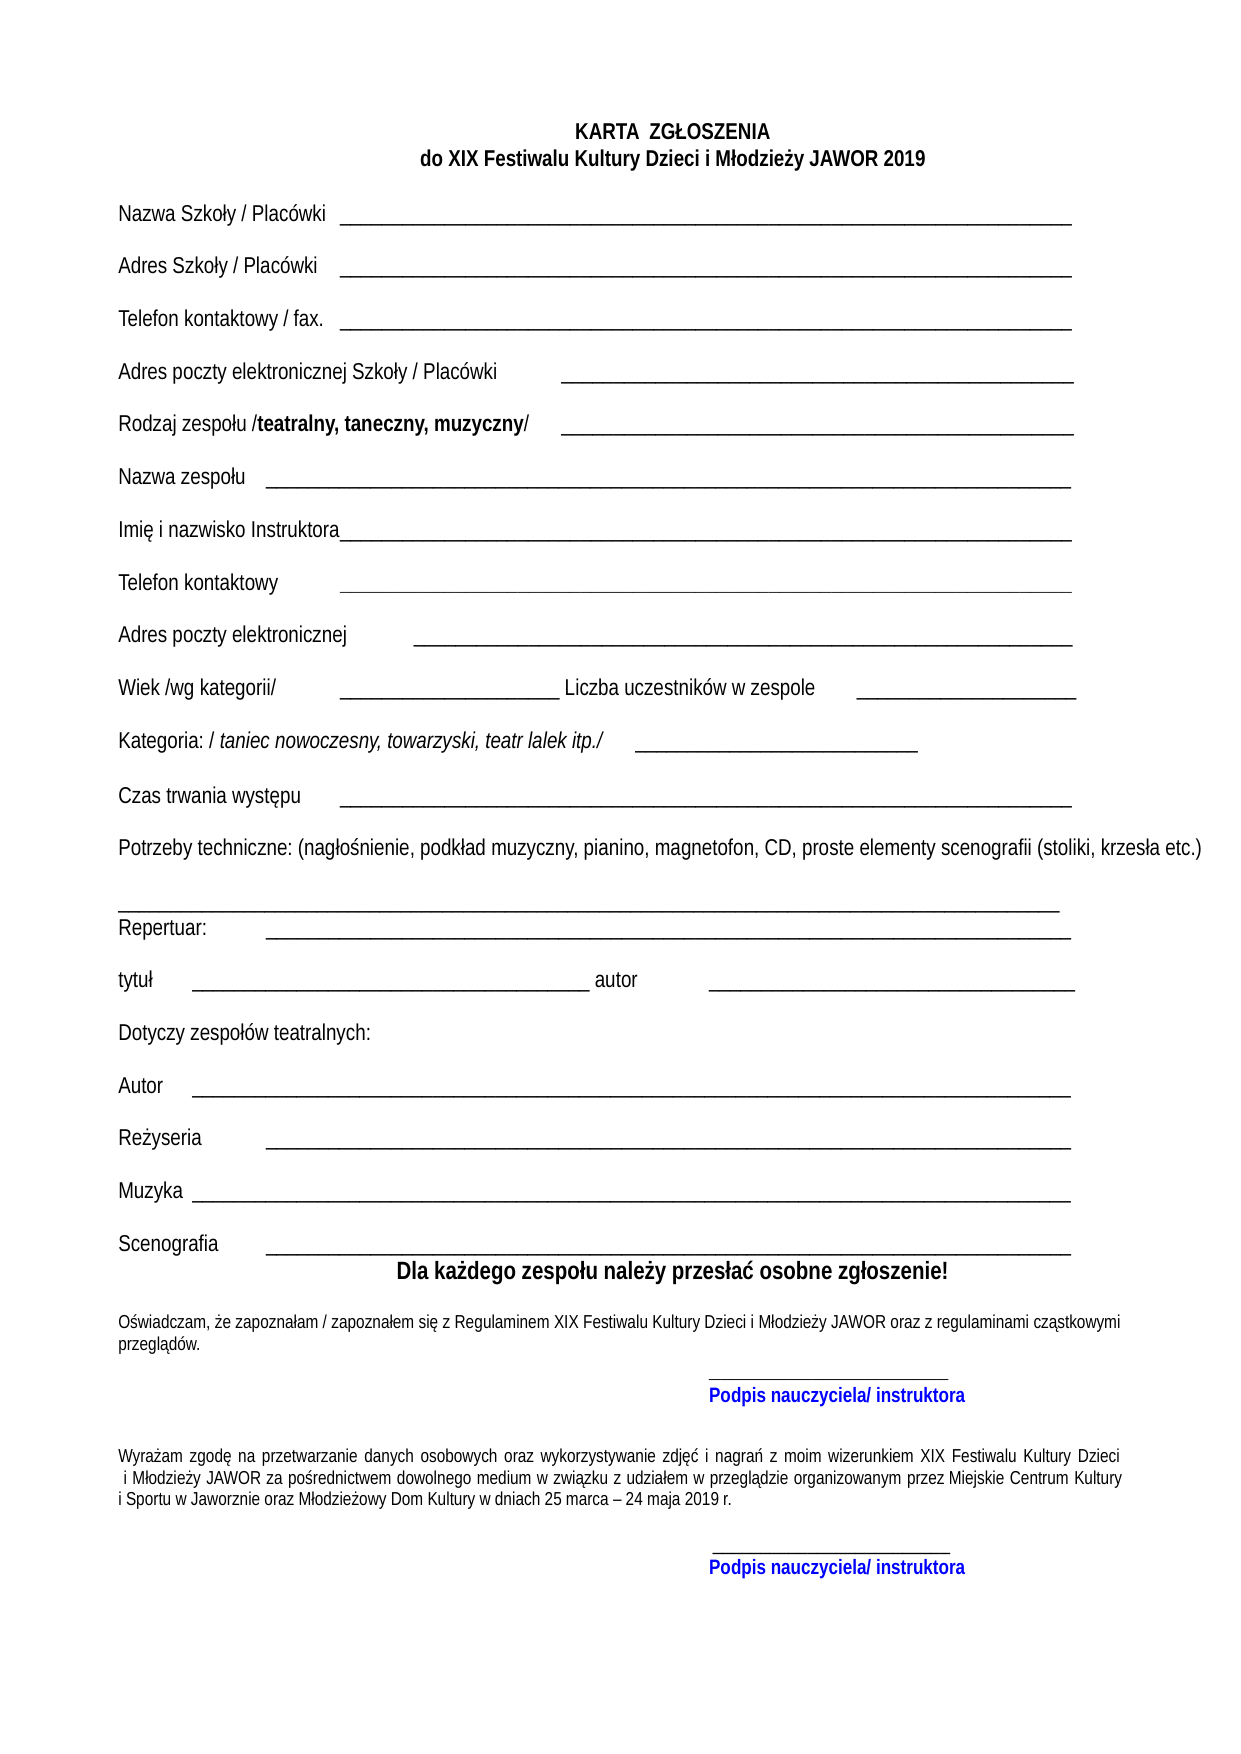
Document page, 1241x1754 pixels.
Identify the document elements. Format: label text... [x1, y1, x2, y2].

text Dla każdego zespołu należy przesłać osobne zgłoszenie! [118, 1256, 1227, 1285]
text _________________________ [118, 1531, 1122, 1555]
text Kategoria: / taniec nowoczesny, towarzyski, teatr lalek itp./ ___________________________ [118, 727, 1227, 753]
text __________________________________________________________________________________________ [118, 887, 1227, 913]
text Oświadczam, że zapoznałam / zapoznałem się z Regulaminem XIX Festiwalu Kultury Dzieci i Młodzieży JAWOR oraz z regulaminami cząstkowymi przeglądów. [118, 1311, 1122, 1354]
text Adres poczty elektronicznej _______________________________________________________________ [118, 621, 1227, 647]
text Repertuar: _____________________________________________________________________________ [118, 913, 1227, 940]
text Adres Szkoły / Placówki ______________________________________________________________________ [118, 252, 1227, 278]
text Podpis nauczyciela/ instruktora [118, 1383, 1122, 1407]
text Rodzaj zespołu /teatralny, taneczny, muzyczny/ _________________________________________________ [118, 410, 1227, 437]
text Wiek /wg kategorii/ _____________________ Liczba uczestników w zespole _____________________ [118, 674, 1227, 700]
text Reżyseria _____________________________________________________________________________ [118, 1124, 1227, 1151]
text Wyrażam zgodę na przetwarzanie danych osobowych oraz wykorzystywanie zdjęć i nagrań z moim wizerunkiem XIX Festiwalu Kultury Dzieci i Młodzieży JAWOR za pośrednictwem dowolnego medium w związku z udziałem w przeglądzie organizowanym przez Miejskie Centrum Kultury i Sportu w Jaworznie oraz Młodzieżowy Dom Kultury w dniach 25 marca – 24 maja 2019 r. [118, 1445, 1122, 1510]
text Nazwa Szkoły / Placówki ______________________________________________________________________ [118, 199, 1227, 226]
text do XIX Festiwalu Kultury Dzieci i Młodzieży JAWOR 2019 [118, 144, 1227, 171]
text tytuł ______________________________________ autor ___________________________________ [118, 966, 1227, 992]
text _____________________ [118, 1354, 1122, 1383]
text Imię i nazwisko Instruktora ______________________________________________________________________ [118, 516, 1227, 542]
text Podpis nauczyciela/ instruktora [118, 1555, 1122, 1579]
text Adres poczty elektronicznej Szkoły / Placówki _________________________________________________ [118, 358, 1227, 384]
text Telefon kontaktowy ______________________________________________________________________ [118, 568, 1227, 595]
text KARTA ZGŁOSZENIA [118, 118, 1227, 144]
text Nazwa zespołu _____________________________________________________________________________ [118, 463, 1227, 489]
text Telefon kontaktowy / fax. ______________________________________________________________________ [118, 305, 1227, 331]
text Muzyka ____________________________________________________________________________________ [118, 1177, 1227, 1203]
text Scenografia _____________________________________________________________________________ [118, 1230, 1227, 1256]
text Potrzeby techniczne: (nagłośnienie, podkład muzyczny, pianino, magnetofon, CD, proste elementy scenografii (stoliki, krzesła etc.) [118, 834, 1227, 861]
text Autor ____________________________________________________________________________________ [118, 1072, 1227, 1098]
text Dotyczy zespołów teatralnych: [118, 1019, 1227, 1045]
text Czas trwania występu ______________________________________________________________________ [118, 782, 1227, 808]
